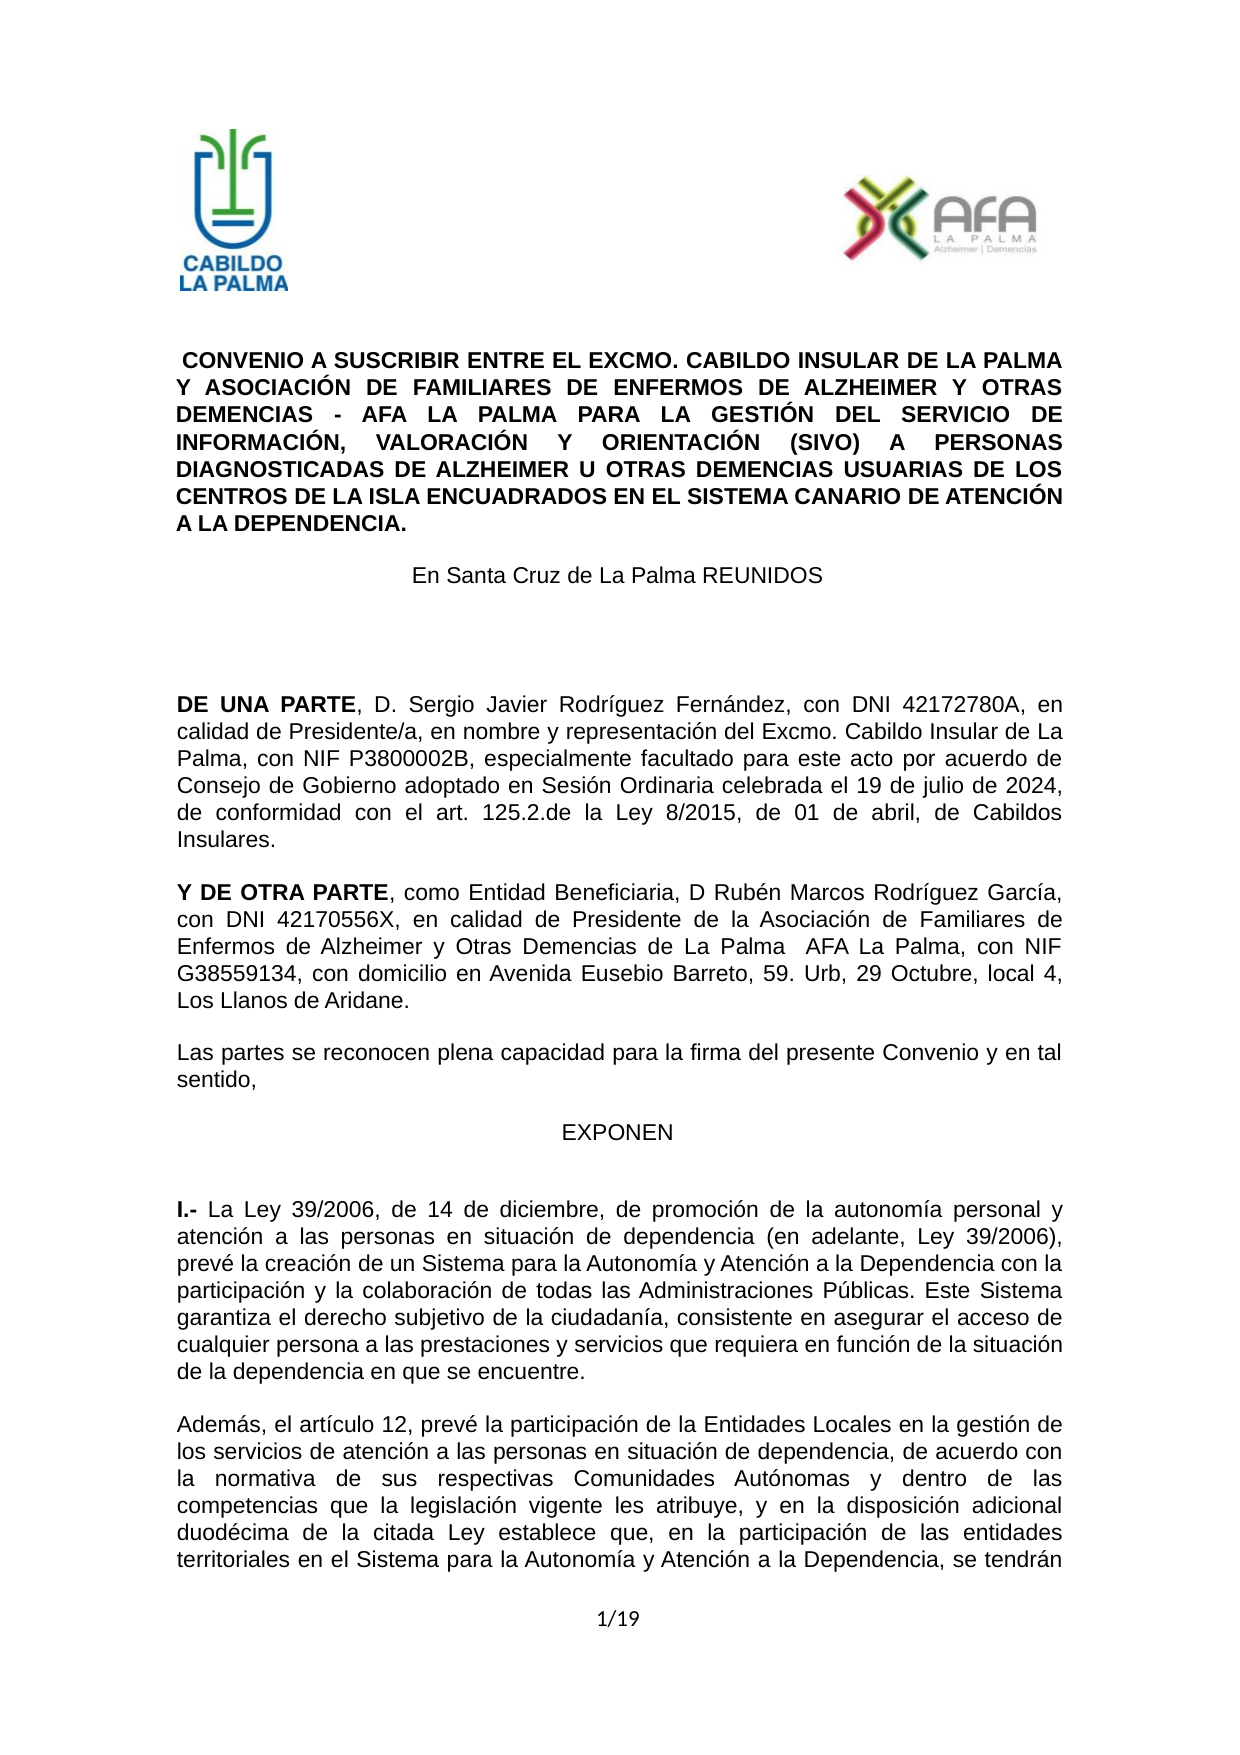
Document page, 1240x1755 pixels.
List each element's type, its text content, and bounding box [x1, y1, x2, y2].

text I.- La Ley 39/2006, de 14 de diciembre, de promoción de la autonomía personal y atención a las personas en situación de dependencia (en adelante, Ley 39/2006), prevé la creación de un Sistema para la Autonomía y Atención a la Dependencia con la participación y la colaboración de todas las Administraciones Públicas. Este Sistema garantiza el derecho subjetivo de la ciudadanía, consistente en asegurar el acceso de cualquier persona a las prestaciones y servicios que requiera en función de la situación de la dependencia en que se encuentre. [177, 1196, 1063, 1385]
subtitle En Santa Cruz de La Palma REUNIDOS [178, 562, 1063, 589]
text CONVENIO A SUSCRIBIR ENTRE EL EXCMO. CABILDO INSULAR DE LA PALMA Y ASOCIACIÓN DE FAMILIARES DE ENFERMOS DE ALZHEIMER Y OTRAS DEMENCIAS - AFA LA PALMA PARA LA GESTIÓN DEL SERVICIO DE INFORMACIÓN, VALORACIÓN Y ORIENTACIÓN (SIVO) A PERSONAS DIAGNOSTICADAS DE ALZHEIMER U OTRAS DEMENCIAS USUARIAS DE LOS CENTROS DE LA ISLA ENCUADRADOS EN EL SISTEMA CANARIO DE ATENCIÓN A LA DEPENDENCIA. [176, 347, 1063, 536]
text DE UNA PARTE, D. Sergio Javier Rodríguez Fernández, con DNI 42172780A, en calidad de Presidente/a, en nombre y representación del Excmo. Cabildo Insular de La Palma, con NIF P3800002B, especialmente facultado para este acto por acuerdo de Consejo de Gobierno adoptado en Sesión Ordinaria celebrada el 19 de julio de 2024, de conformidad con el art. 125.2.de la Ley 8/2015, de 01 de abril, de Cabildos Insulares. [177, 691, 1063, 852]
text Las partes se reconocen plena capacidad para la firma del presente Convenio y en tal sentido, [177, 1039, 1063, 1093]
subtitle EXPONEN [178, 1119, 1063, 1145]
text Además, el artículo 12, prevé la participación de la Entidades Locales en la gestión de los servicios de atención a las personas en situación de dependencia, de acuerdo con la normativa de sus respectivas Comunidades Autónomas y dentro de las competencias que la legislación vigente les atribuye, y en la disposición adicional duodécima de la citada Ley establece que, en la participación de las entidades territoriales en el Sistema para la Autonomía y Atención a la Dependencia, se tendrán [177, 1411, 1063, 1572]
text Y DE OTRA PARTE, como Entidad Beneficiaria, D Rubén Marcos Rodríguez García, con DNI 42170556X, en calidad de Presidente de la Asociación de Familiares de Enfermos de Alzheimer y Otras Demencias de La Palma AFA La Palma, con NIF G38559134, con domicilio en Avenida Eusebio Barreto, 59. Urb, 29 Octubre, local 4, Los Llanos de Aridane. [177, 878, 1063, 1013]
